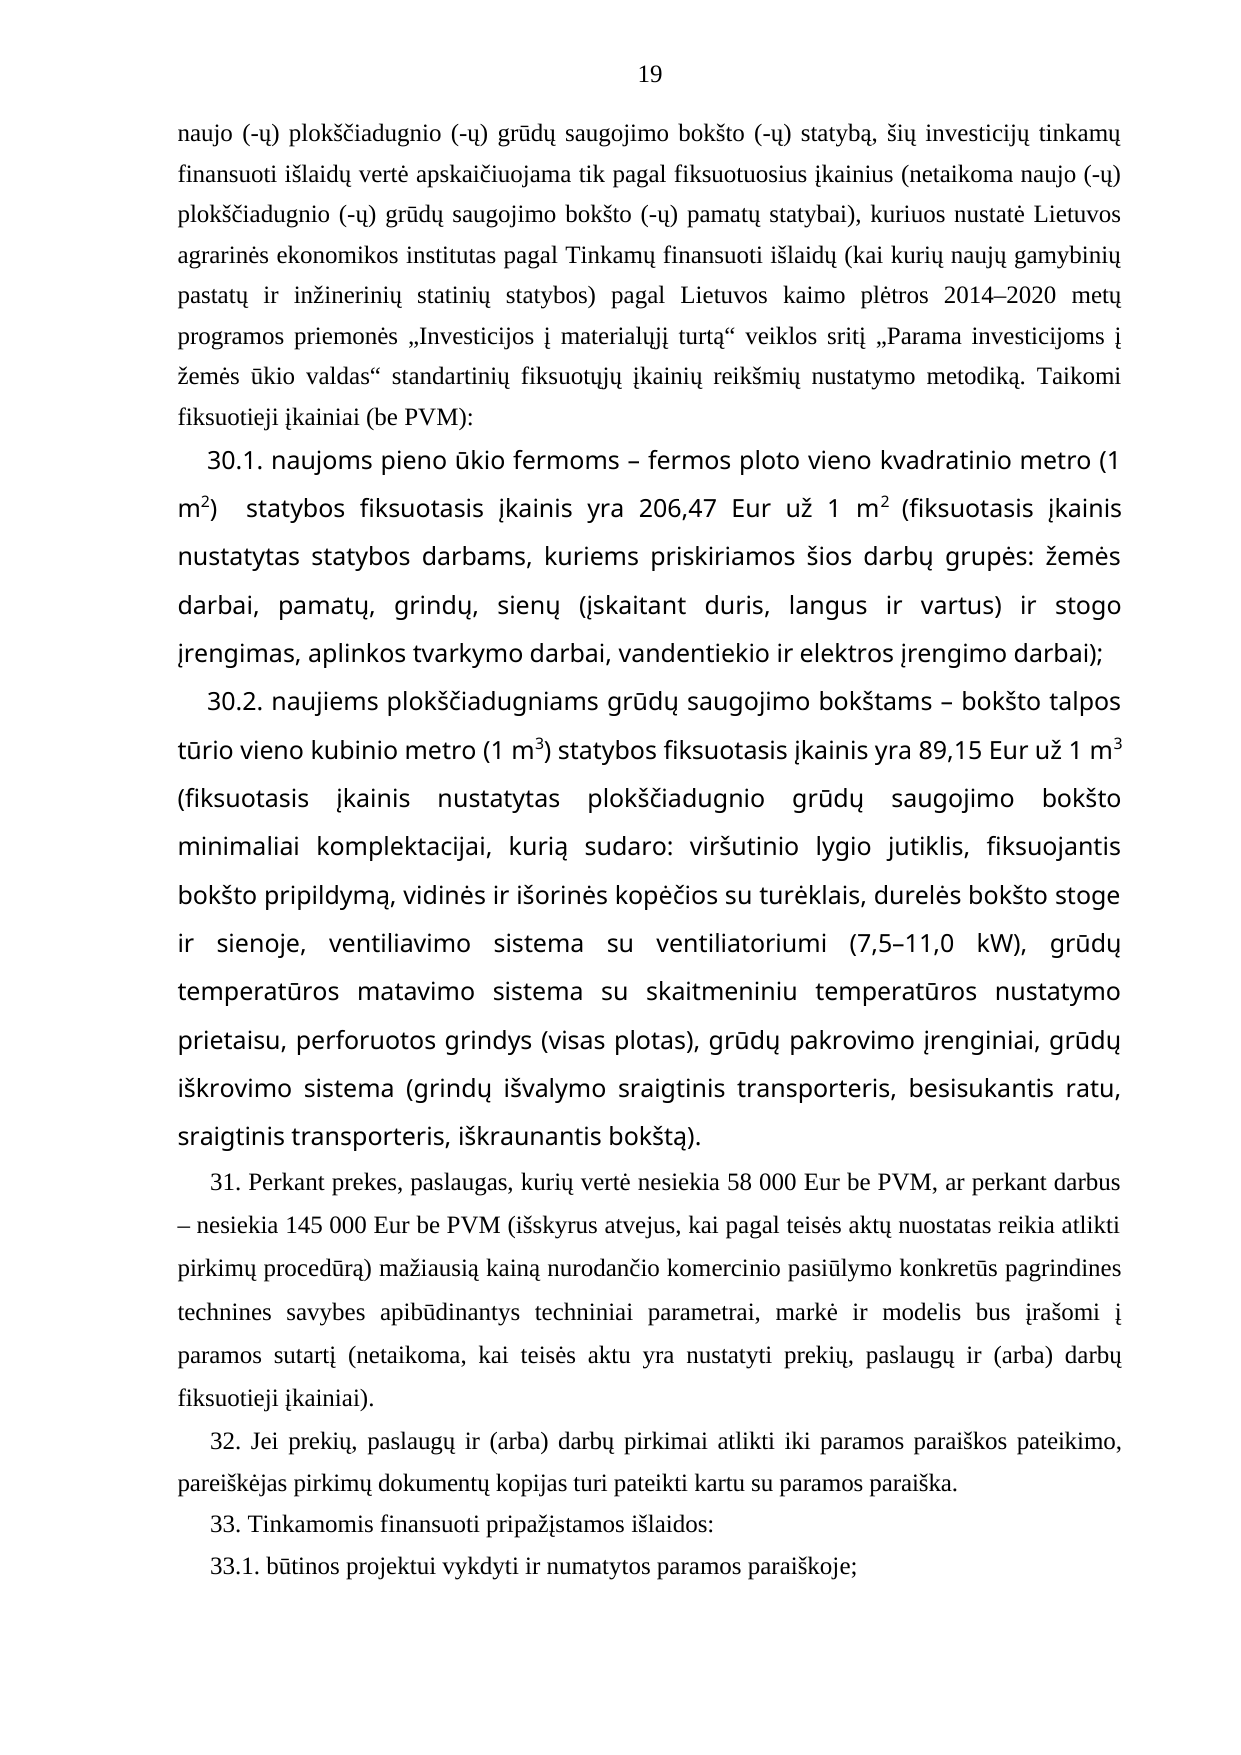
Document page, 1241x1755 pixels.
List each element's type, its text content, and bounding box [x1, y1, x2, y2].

text 30.2. naujiems plokščiadugniams grūdų saugojimo bokštams – bokšto talpos tūrio vieno kubinio metro (1 m3) statybos fiksuotasis įkainis yra 89,15 Eur už 1 m3 (fiksuotasis įkainis nustatytas plokščiadugnio grūdų saugojimo bokšto minimaliai komplektacijai, kurią sudaro: viršutinio lygio jutiklis, fiksuojantis bokšto pripildymą, vidinės ir išorinės kopėčios su turėklais, durelės bokšto stoge ir sienoje, ventiliavimo sistema su ventiliatoriumi (7,5–11,0 kW), grūdų temperatūros matavimo sistema su skaitmeniniu temperatūros nustatymo prietaisu, perforuotos grindys (visas plotas), grūdų pakrovimo įrenginiai, grūdų iškrovimo sistema (grindų išvalymo sraigtinis transporteris, besisukantis ratu, sraigtinis transporteris, iškraunantis bokštą). [177, 684, 1122, 1153]
text 32. Jei prekių, paslaugų ir (arba) darbų pirkimai atlikti iki paramos paraiškos pateikimo, pareiškėjas pirkimų dokumentų kopijas turi pateikti kartu su paramos paraiška. [177, 1426, 1122, 1496]
text 31. Perkant prekes, paslaugas, kurių vertė nesiekia 58 000 Eur be PVM, ar perkant darbus – nesiekia 145 000 Eur be PVM (išskyrus atvejus, kai pagal teisės aktų nuostatas reikia atlikti pirkimų procedūrą) mažiausią kainą nurodančio komercinio pasiūlymo konkretūs pagrindines technines savybes apibūdinantys techniniai parametrai, markė ir modelis bus įrašomi į paramos sutartį (netaikoma, kai teisės aktu yra nustatyti prekių, paslaugų ir (arba) darbų fiksuotieji įkainiai). [177, 1167, 1122, 1412]
text 30.1. naujoms pieno ūkio fermoms – fermos ploto vieno kvadratinio metro (1 m2) statybos fiksuotasis įkainis yra 206,47 Eur už 1 m2 (fiksuotasis įkainis nustatytas statybos darbams, kuriems priskiriamos šios darbų grupės: žemės darbai, pamatų, grindų, sienų (įskaitant duris, langus ir vartus) ir stogo įrengimas, aplinkos tvarkymo darbai, vandentiekio ir elektros įrengimo darbai); [177, 442, 1122, 670]
text 33.1. būtinos projektui vykdyti ir numatytos paramos paraiškoje; [177, 1551, 1122, 1580]
text naujo (-ų) plokščiadugnio (-ų) grūdų saugojimo bokšto (-ų) statybą, šių investicijų tinkamų finansuoti išlaidų vertė apskaičiuojama tik pagal fiksuotuosius įkainius (netaikoma naujo (-ų) plokščiadugnio (-ų) grūdų saugojimo bokšto (-ų) pamatų statybai), kuriuos nustatė Lietuvos agrarinės ekonomikos institutas pagal Tinkamų finansuoti išlaidų (kai kurių naujų gamybinių pastatų ir inžinerinių statinių statybos) pagal Lietuvos kaimo plėtros 2014–2020 metų programos priemonės „Investicijos į materialųjį turtą“ veiklos sritį „Parama investicijoms į žemės ūkio valdas“ standartinių fiksuotųjų įkainių reikšmių nustatymo metodiką. Taikomi fiksuotieji įkainiai (be PVM): [177, 118, 1122, 431]
text 33. Tinkamomis finansuoti pripažįstamos išlaidos: [177, 1509, 1122, 1538]
